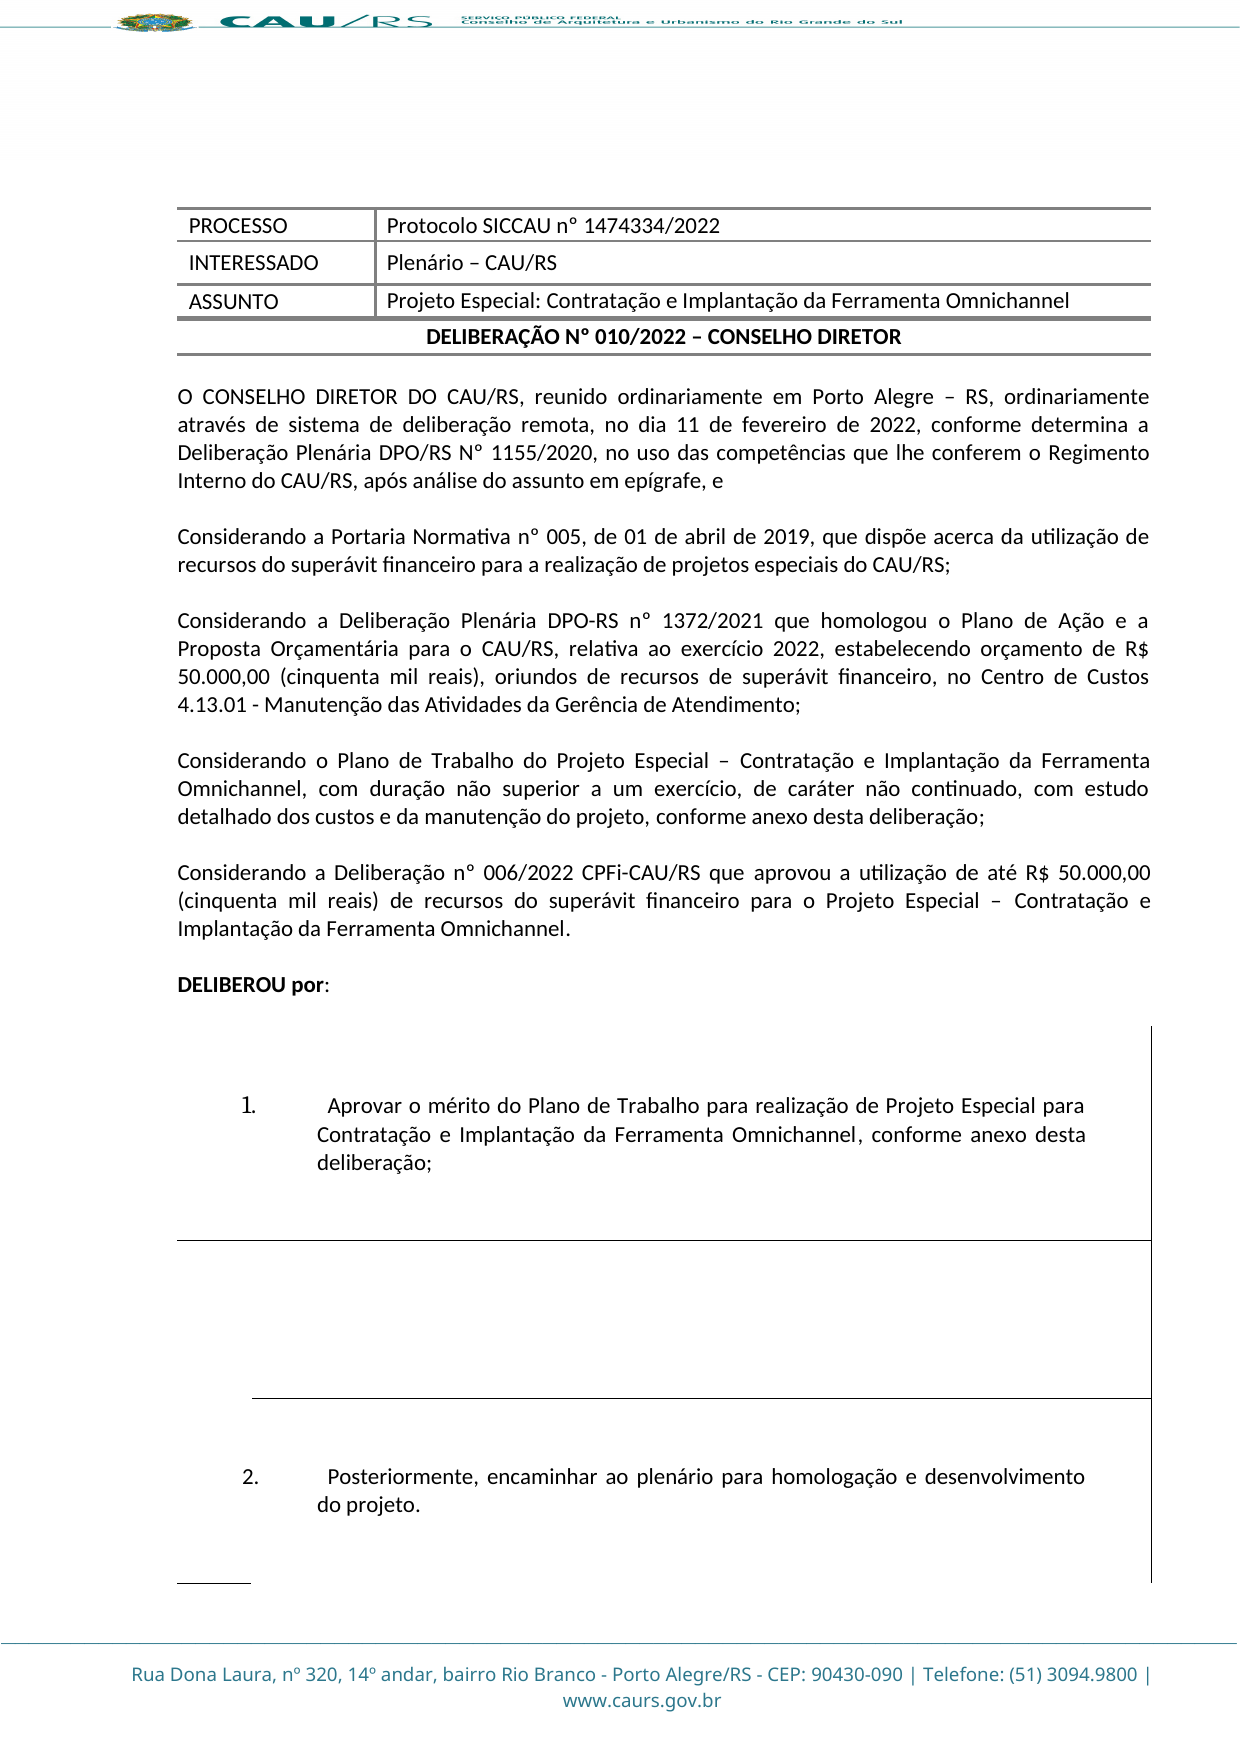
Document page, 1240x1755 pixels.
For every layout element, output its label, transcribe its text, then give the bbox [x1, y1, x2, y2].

text DELIBEROU por: [177, 970, 1151, 998]
table_cell Projeto Especial: Contratação e Implantação da Ferramenta Omnichannel [377, 286, 1151, 316]
text Considerando o Plano de Trabalho do Projeto Especial – Contratação e Implantação da Ferramenta Omnichannel, com duração não superior a um exercício, de caráter não continuado, com estudo detalhado dos custos e da manutenção do projeto, conforme anexo desta deliberação; [177, 746, 1151, 830]
text Considerando a Deliberação nº 006/2022 CPFi-CAU/RS que aprovou a utilização de até R$ 50.000,00 (cinquenta mil reais) de recursos do superávit financeiro para o Projeto Especial – Contratação e Implantação da Ferramenta Omnichannel. [177, 858, 1151, 942]
table_cell ASSUNTO [177, 286, 374, 316]
text O CONSELHO DIRETOR DO CAU/RS, reunido ordinariamente em Porto Alegre – RS, ordinariamente através de sistema de deliberação remota, no dia 11 de fevereiro de 2022, conforme determina a Deliberação Plenária DPO/RS Nº 1155/2020, no uso das competências que lhe conferem o Regimento Interno do CAU/RS, após análise do assunto em epígrafe, e [177, 382, 1151, 494]
table_cell Plenário – CAU/RS [377, 242, 1151, 283]
text Considerando a Portaria Normativa nº 005, de 01 de abril de 2019, que dispõe acerca da utilização de recursos do superávit financeiro para a realização de projetos especiais do CAU/RS; [177, 522, 1151, 578]
table_cell INTERESSADO [177, 242, 374, 283]
table_cell DELIBERAÇÃO Nº 010/2022 – CONSELHO DIRETOR [177, 321, 1151, 352]
table_header PROCESSO [177, 210, 374, 240]
table_header Protocolo SICCAU nº 1474334/2022 [377, 210, 1151, 240]
list Posteriormente, encaminhar ao plenário para homologação e desenvolvimento do projeto. [177, 1398, 1151, 1583]
list Aprovar o mérito do Plano de Trabalho para realização de Projeto Especial para Contratação e Implantação da Ferramenta Omnichannel, conforme anexo desta deliberação; [177, 1026, 1151, 1240]
text Considerando a Deliberação Plenária DPO-RS nº 1372/2021 que homologou o Plano de Ação e a Proposta Orçamentária para o CAU/RS, relativa ao exercício 2022, estabelecendo orçamento de R$ 50.000,00 (cinquenta mil reais), oriundos de recursos de superávit financeiro, no Centro de Custos 4.13.01 - Manutenção das Atividades da Gerência de Atendimento; [177, 606, 1151, 718]
